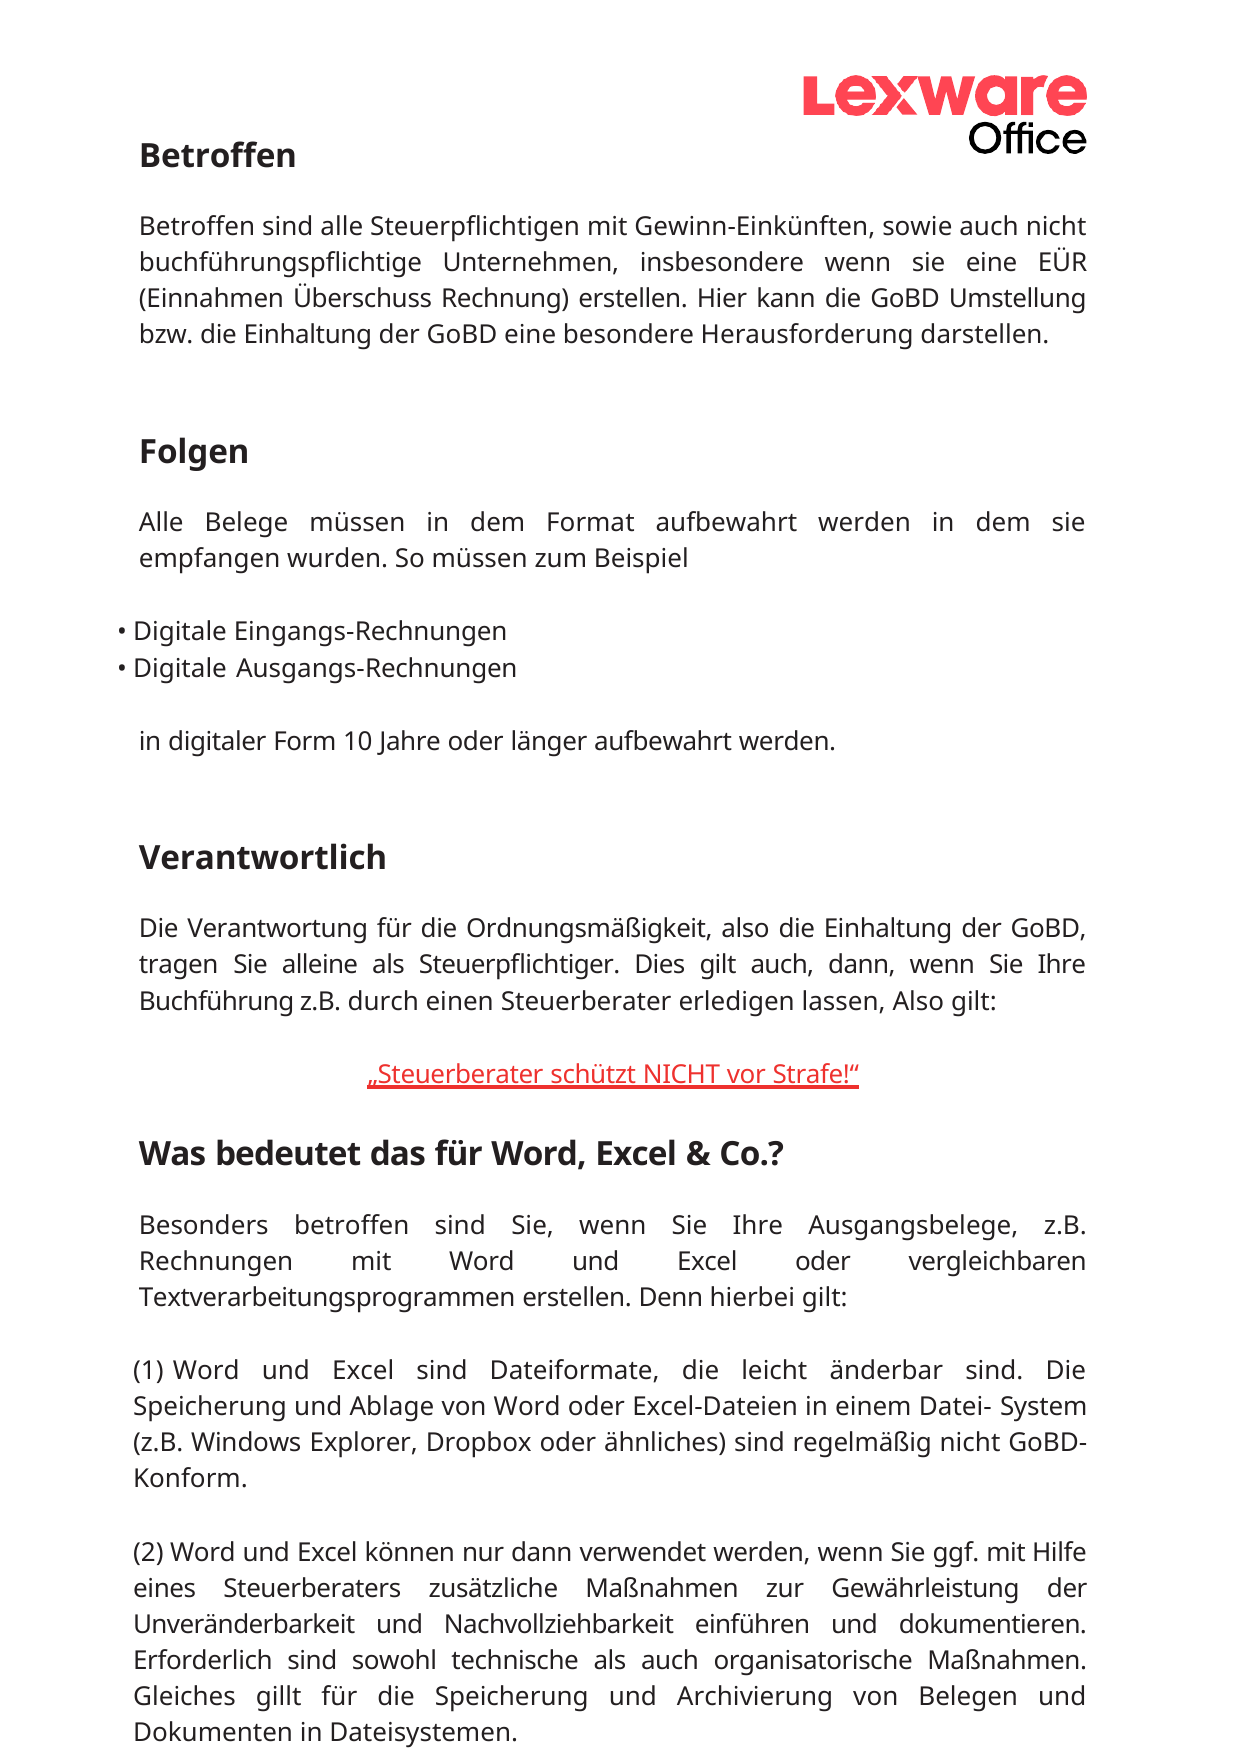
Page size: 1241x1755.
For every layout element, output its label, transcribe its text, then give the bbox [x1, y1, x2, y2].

subtitle Betroffen [139, 132, 1123, 177]
subtitle Was bedeutet das für Word, Excel & Co.? [139, 1130, 1123, 1176]
text „Steuerberater schützt NICHT vor Strafe!“ [146, 1055, 1080, 1091]
text in digitaler Form 10 Jahre oder länger aufbewahrt werden. [139, 722, 1123, 758]
subtitle Folgen [139, 428, 1123, 473]
text Betroffen sind alle Steuerpflichtigen mit Gewinn-Einkünften, sowie auch nicht buchführungspflichtige Unternehmen, insbesondere wenn sie eine EÜR (Einnahmen Überschuss Rechnung) erstellen. Hier kann die GoBD Umstellung bzw. die Einhaltung der GoBD eine besondere Herausforderung darstellen. [139, 208, 1087, 352]
text Die Verantwortung für die Ordnungsmäßigkeit, also die Einhaltung der GoBD, tragen Sie alleine als Steuerpflichtiger. Dies gilt auch, dann, wenn Sie Ihre Buchführung z.B. durch einen Steuerberater erledigen lassen, Also gilt: [139, 910, 1087, 1018]
list Digitale Ausgangs-Rechnungen [117, 649, 1123, 685]
list Word und Excel sind Dateiformate, die leicht änderbar sind. Die Speicherung und Ablage von Word oder Excel-Dateien in einem Datei- System (z.B. Windows Explorer, Dropbox oder ähnliches) sind regelmäßig nicht GoBD-Konform. [133, 1352, 1087, 1496]
text Alle Belege müssen in dem Format aufbewahrt werden in dem sie empfangen wurden. So müssen zum Beispiel [139, 504, 1087, 575]
list Word und Excel können nur dann verwendet werden, wenn Sie ggf. mit Hilfe eines Steuerberaters zusätzliche Maßnahmen zur Gewährleistung der Unveränderbarkeit und Nachvollziehbarkeit einführen und dokumentieren. Erforderlich sind sowohl technische als auch organisatorische Maßnahmen. Gleiches gillt für die Speicherung und Archivierung von Belegen und Dokumenten in Dateisystemen. [133, 1533, 1087, 1749]
subtitle Verantwortlich [139, 834, 1123, 879]
text Besonders betroffen sind Sie, wenn Sie Ihre Ausgangsbelege, z.B. Rechnungen mit Word und Excel oder vergleichbaren Textverarbeitungsprogrammen erstellen. Denn hierbei gilt: [139, 1206, 1087, 1314]
list Digitale Eingangs-Rechnungen [117, 613, 1123, 648]
